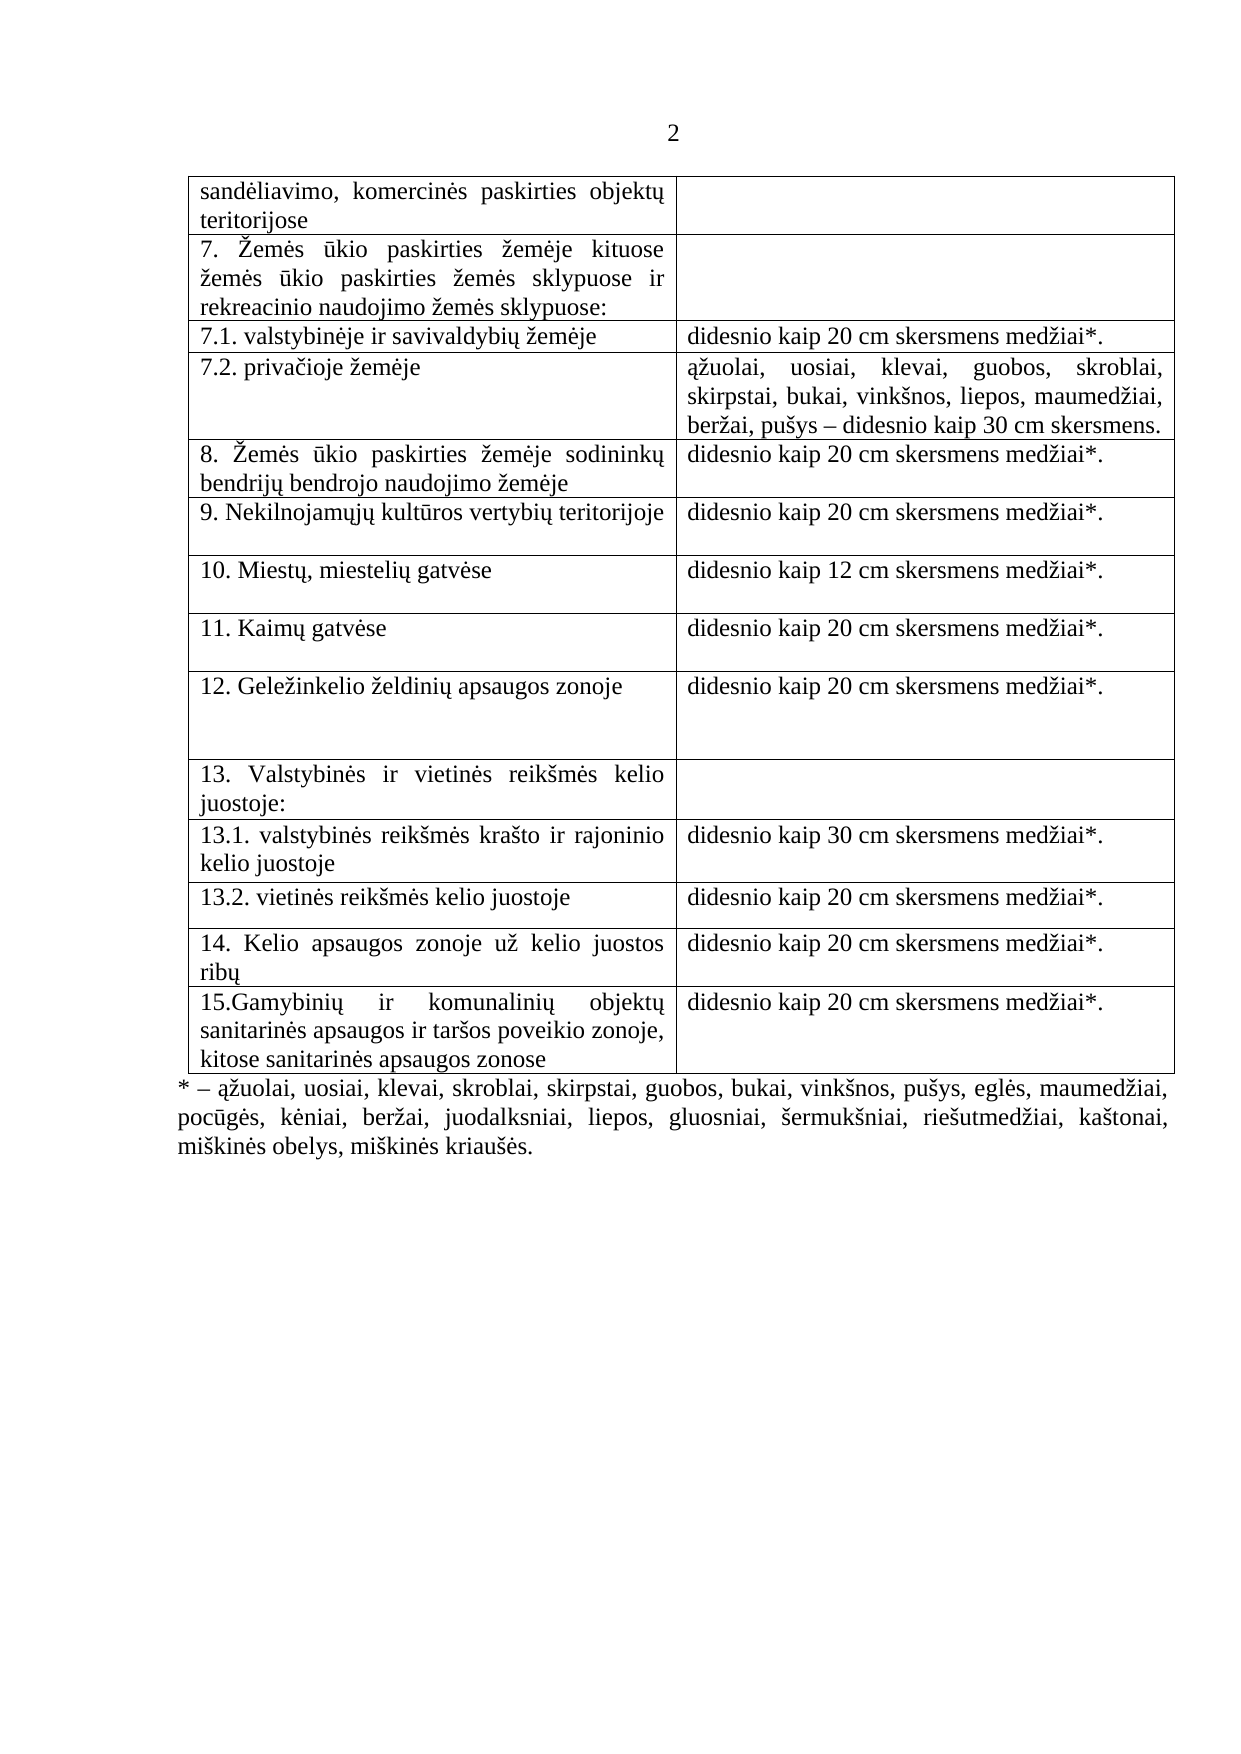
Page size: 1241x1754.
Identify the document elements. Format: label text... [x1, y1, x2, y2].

table_cell 14. Kelio apsaugos zonoje už kelio juostos ribų [189, 929, 676, 986]
table_cell 9. Nekilnojamųjų kultūros vertybių teritorijoje [189, 498, 676, 555]
table_cell 7.2. privačioje žemėje [189, 353, 676, 439]
table_cell 7.1. valstybinėje ir savivaldybių žemėje [189, 321, 676, 352]
table_cell ąžuolai, uosiai, klevai, guobos, skroblai, skirpstai, bukai, vinkšnos, liepos, maumedžiai, beržai, pušys – didesnio kaip 30 cm skersmens. [677, 353, 1174, 439]
table_cell didesnio kaip 12 cm skersmens medžiai*. [677, 556, 1174, 613]
table_cell didesnio kaip 20 cm skersmens medžiai*. [677, 440, 1174, 497]
table_cell 7. Žemės ūkio paskirties žemėje kituose žemės ūkio paskirties žemės sklypuose ir rekreacinio naudojimo žemės sklypuose: [189, 235, 676, 320]
table_cell sandėliavimo, komercinės paskirties objektų teritorijose [189, 177, 676, 234]
table_cell 13. Valstybinės ir vietinės reikšmės kelio juostoje: [189, 760, 676, 819]
text * – ąžuolai, uosiai, klevai, skroblai, skirpstai, guobos, bukai, vinkšnos, pušys, eglės, maumedžiai, pocūgės, kėniai, beržai, juodalksniai, liepos, gluosniai, šermukšniai, riešutmedžiai, kaštonai, miškinės obelys, miškinės kriaušės. [177, 1073, 1169, 1160]
table_cell 13.2. vietinės reikšmės kelio juostoje [189, 883, 676, 928]
table_cell didesnio kaip 20 cm skersmens medžiai*. [677, 498, 1174, 555]
table_cell 8. Žemės ūkio paskirties žemėje sodininkų bendrijų bendrojo naudojimo žemėje [189, 440, 676, 497]
table_cell didesnio kaip 20 cm skersmens medžiai*. [677, 614, 1174, 671]
table_cell [677, 235, 1174, 320]
table_cell didesnio kaip 20 cm skersmens medžiai*. [677, 987, 1174, 1073]
table_cell 15.Gamybinių ir komunalinių objektų sanitarinės apsaugos ir taršos poveikio zonoje, kitose sanitarinės apsaugos zonose [189, 987, 676, 1073]
table_cell didesnio kaip 20 cm skersmens medžiai*. [677, 929, 1174, 986]
table_cell [677, 177, 1174, 234]
table_cell 13.1. valstybinės reikšmės krašto ir rajoninio kelio juostoje [189, 820, 676, 882]
table_cell didesnio kaip 30 cm skersmens medžiai*. [677, 820, 1174, 882]
table_cell [677, 760, 1174, 819]
table_cell 10. Miestų, miestelių gatvėse [189, 556, 676, 613]
table_cell 12. Geležinkelio želdinių apsaugos zonoje [189, 672, 676, 759]
table_cell didesnio kaip 20 cm skersmens medžiai*. [677, 672, 1174, 759]
table_cell didesnio kaip 20 cm skersmens medžiai*. [677, 883, 1174, 928]
table_cell didesnio kaip 20 cm skersmens medžiai*. [677, 321, 1174, 352]
table_cell 11. Kaimų gatvėse [189, 614, 676, 671]
